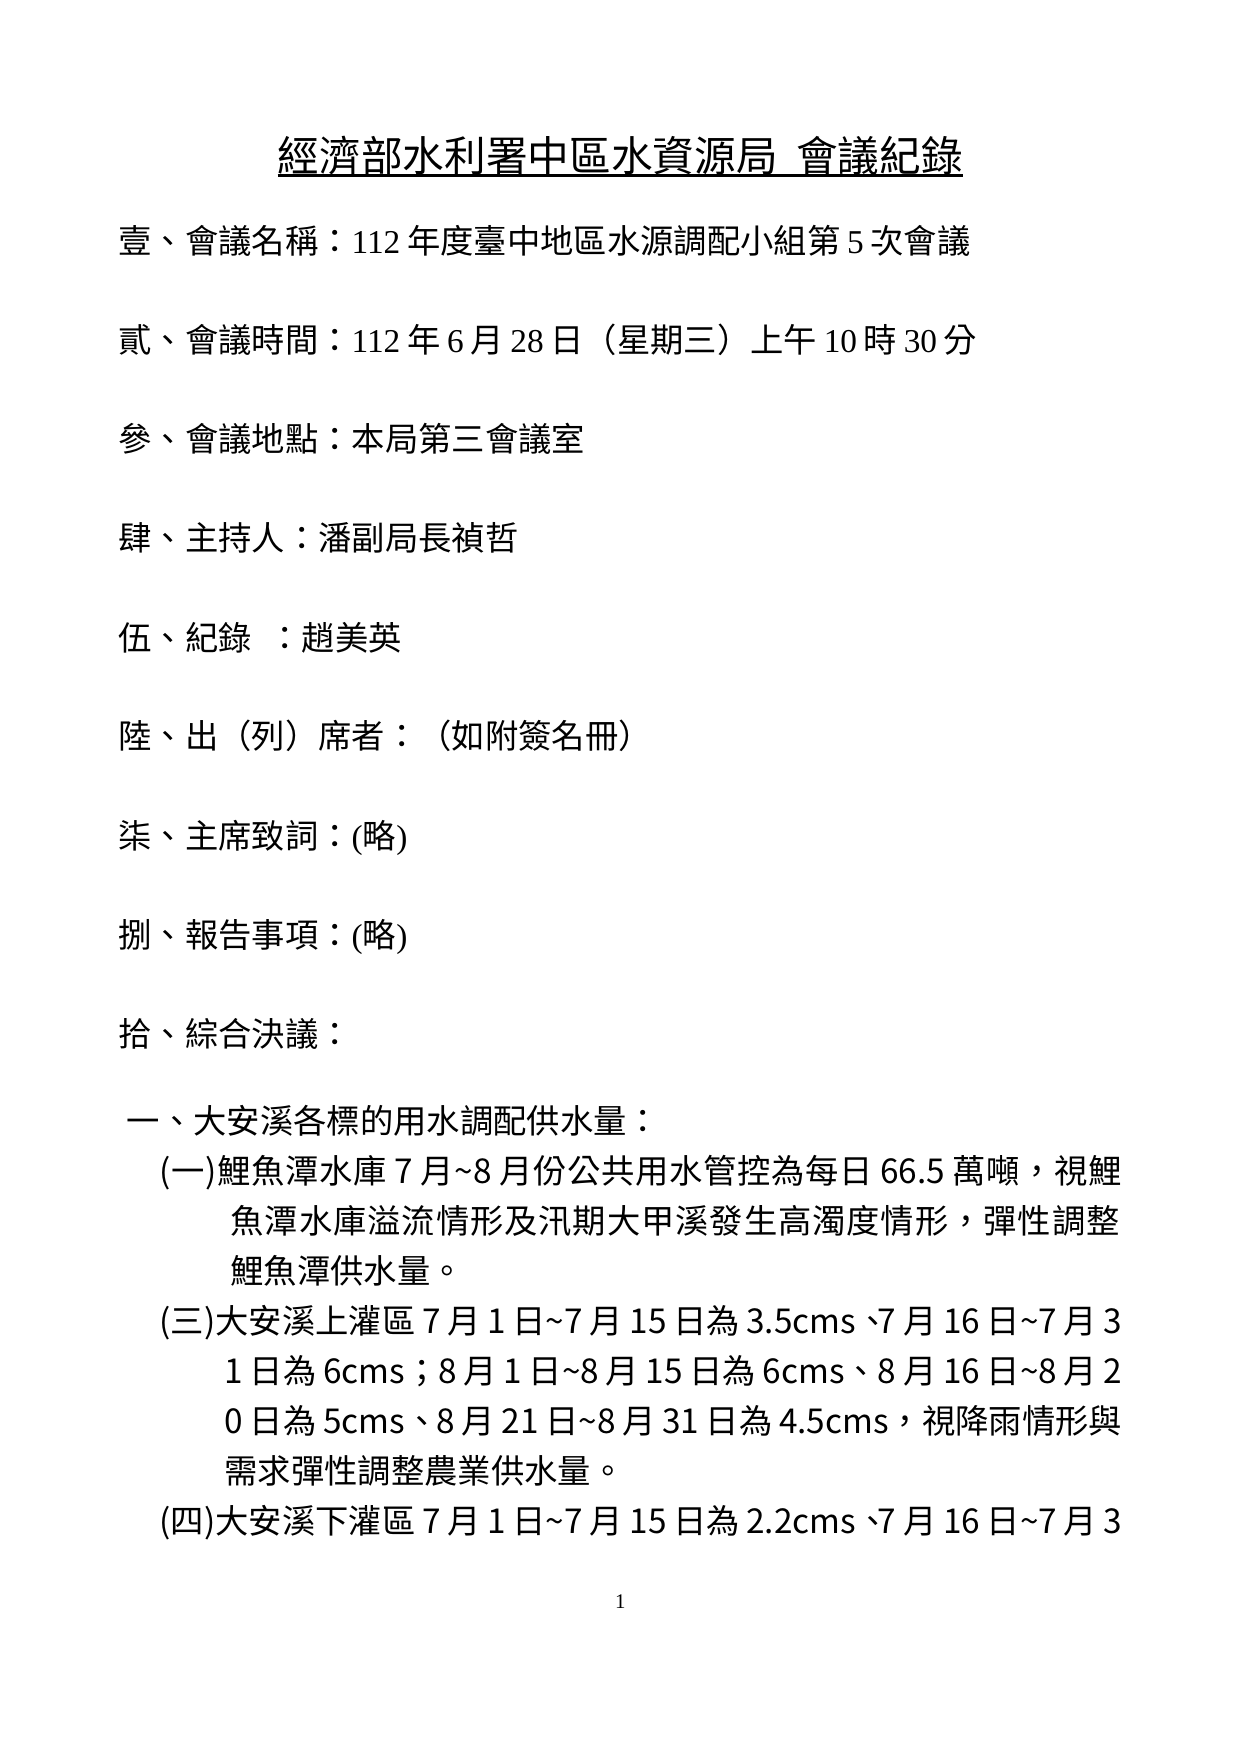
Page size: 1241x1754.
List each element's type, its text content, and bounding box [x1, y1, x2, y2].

text 經濟部水利署中區水資源局 會議紀錄 [118, 123, 1122, 183]
text (一)鯉魚潭水庫7月~8月份公共用水管控為每日66.5萬噸，視鯉魚潭水庫溢流情形及汛期大甲溪發生高濁度情形，彈性調整鯉魚潭供水量。 [159, 1143, 1122, 1293]
text 伍、紀錄 ：趙美英 [118, 598, 1122, 673]
text 捌、報告事項：(略) [118, 895, 1122, 970]
text 柒、主席致詞：(略) [118, 796, 1122, 871]
text (四)大安溪下灌區7月1日~7月15日為2.2cms、7月16日~7月3 [159, 1493, 1122, 1543]
text 陸、出（列）席者：（如附簽名冊） [118, 697, 1122, 772]
text 參、會議地點：本局第三會議室 [118, 400, 1122, 475]
text 一、大安溪各標的用水調配供水量： [118, 1093, 1122, 1143]
text 貳、會議時間：112年6月28日（星期三）上午10時30分 [118, 301, 1122, 376]
text (三)大安溪上灌區7月1日~7月15日為3.5cms、7月16日~7月31日為6cms；8月1日~8月15日為6cms、8月16日~8月20日為5cms、8月21日~8月31日為4.5cms，視降雨情形與需求彈性調整農業供水量。 [159, 1293, 1122, 1493]
text 壹、會議名稱：112年度臺中地區水源調配小組第5次會議 [118, 202, 1122, 277]
text 拾、綜合決議： [118, 994, 1122, 1069]
text 肆、主持人：潘副局長禎哲 [118, 499, 1122, 574]
